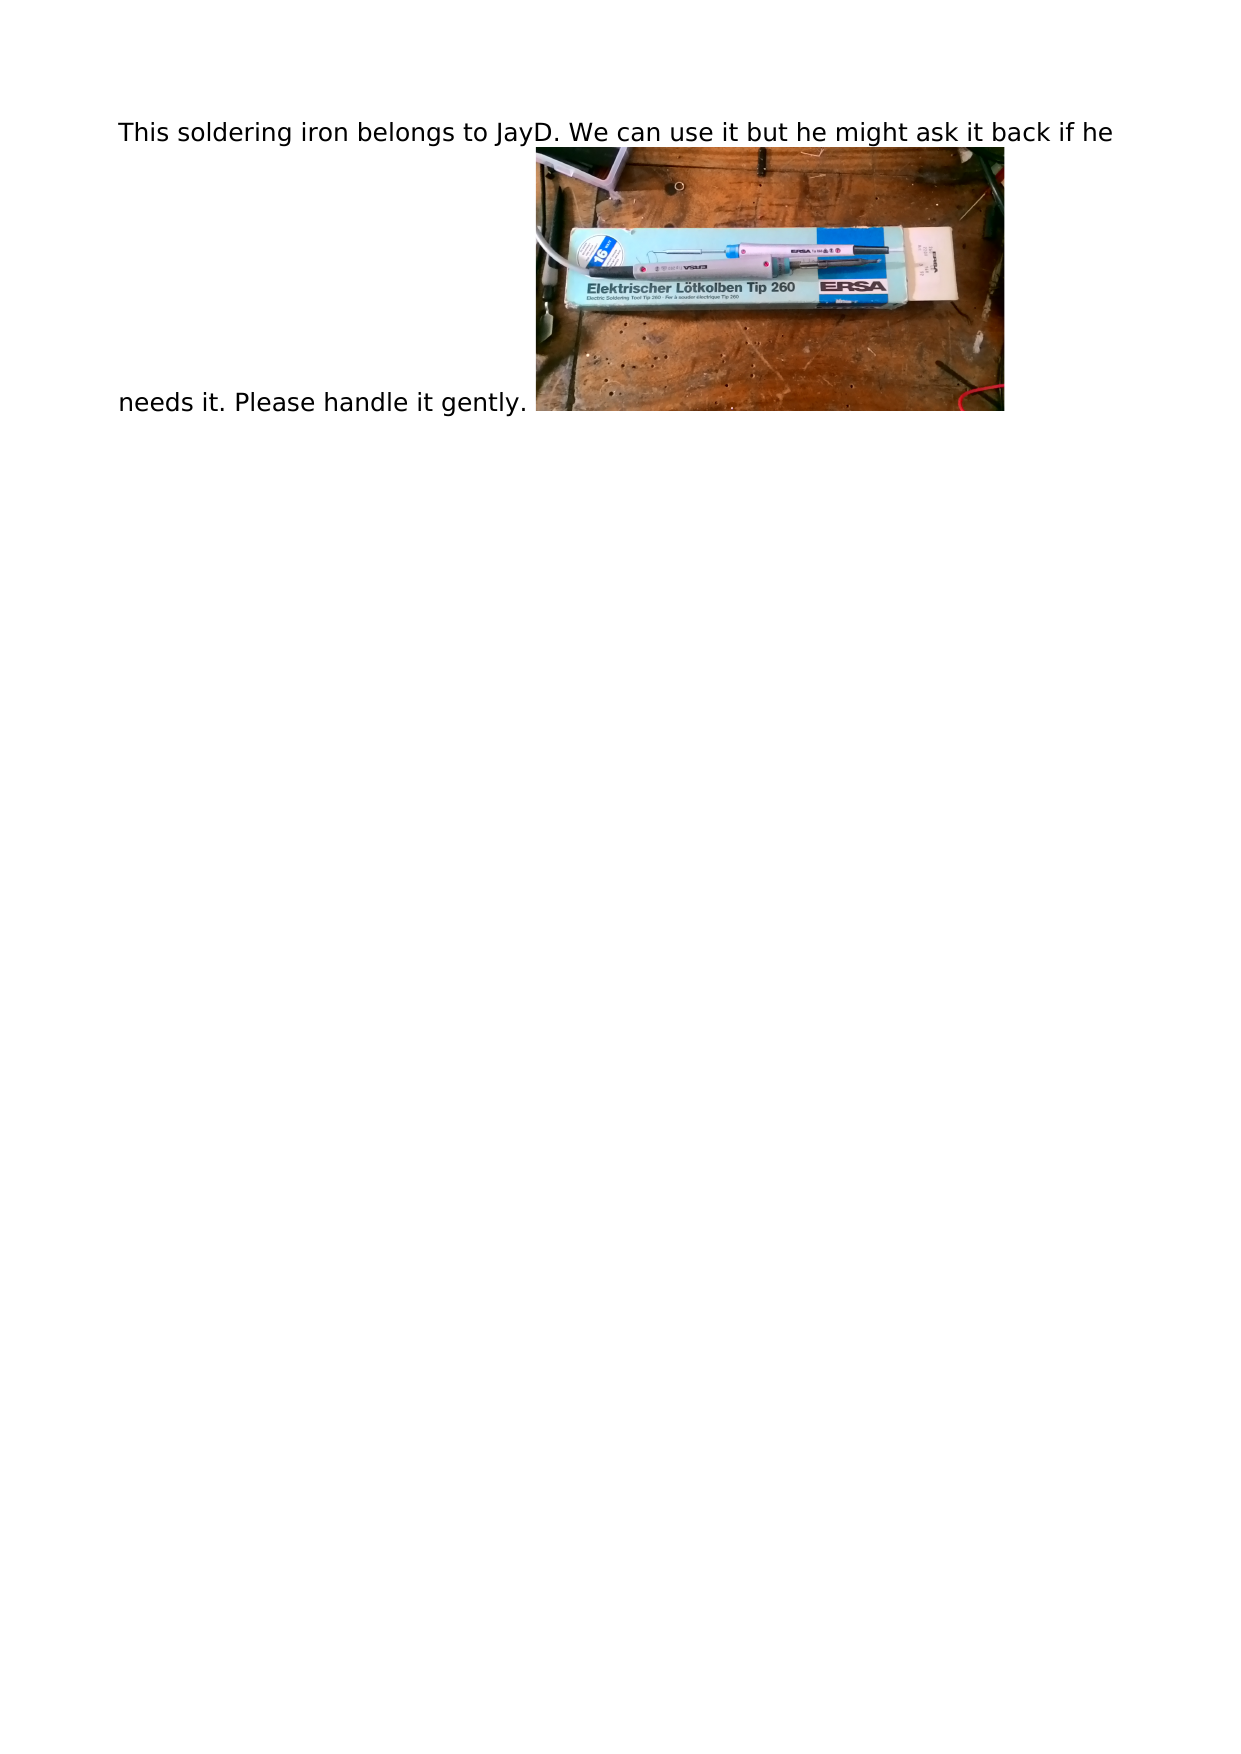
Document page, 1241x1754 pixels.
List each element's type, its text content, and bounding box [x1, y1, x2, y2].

text This soldering iron belongs to JayD. We can use it but he might ask it back if he needs it. Please handle it gently. [118, 118, 1122, 417]
picture [535, 147, 1005, 411]
